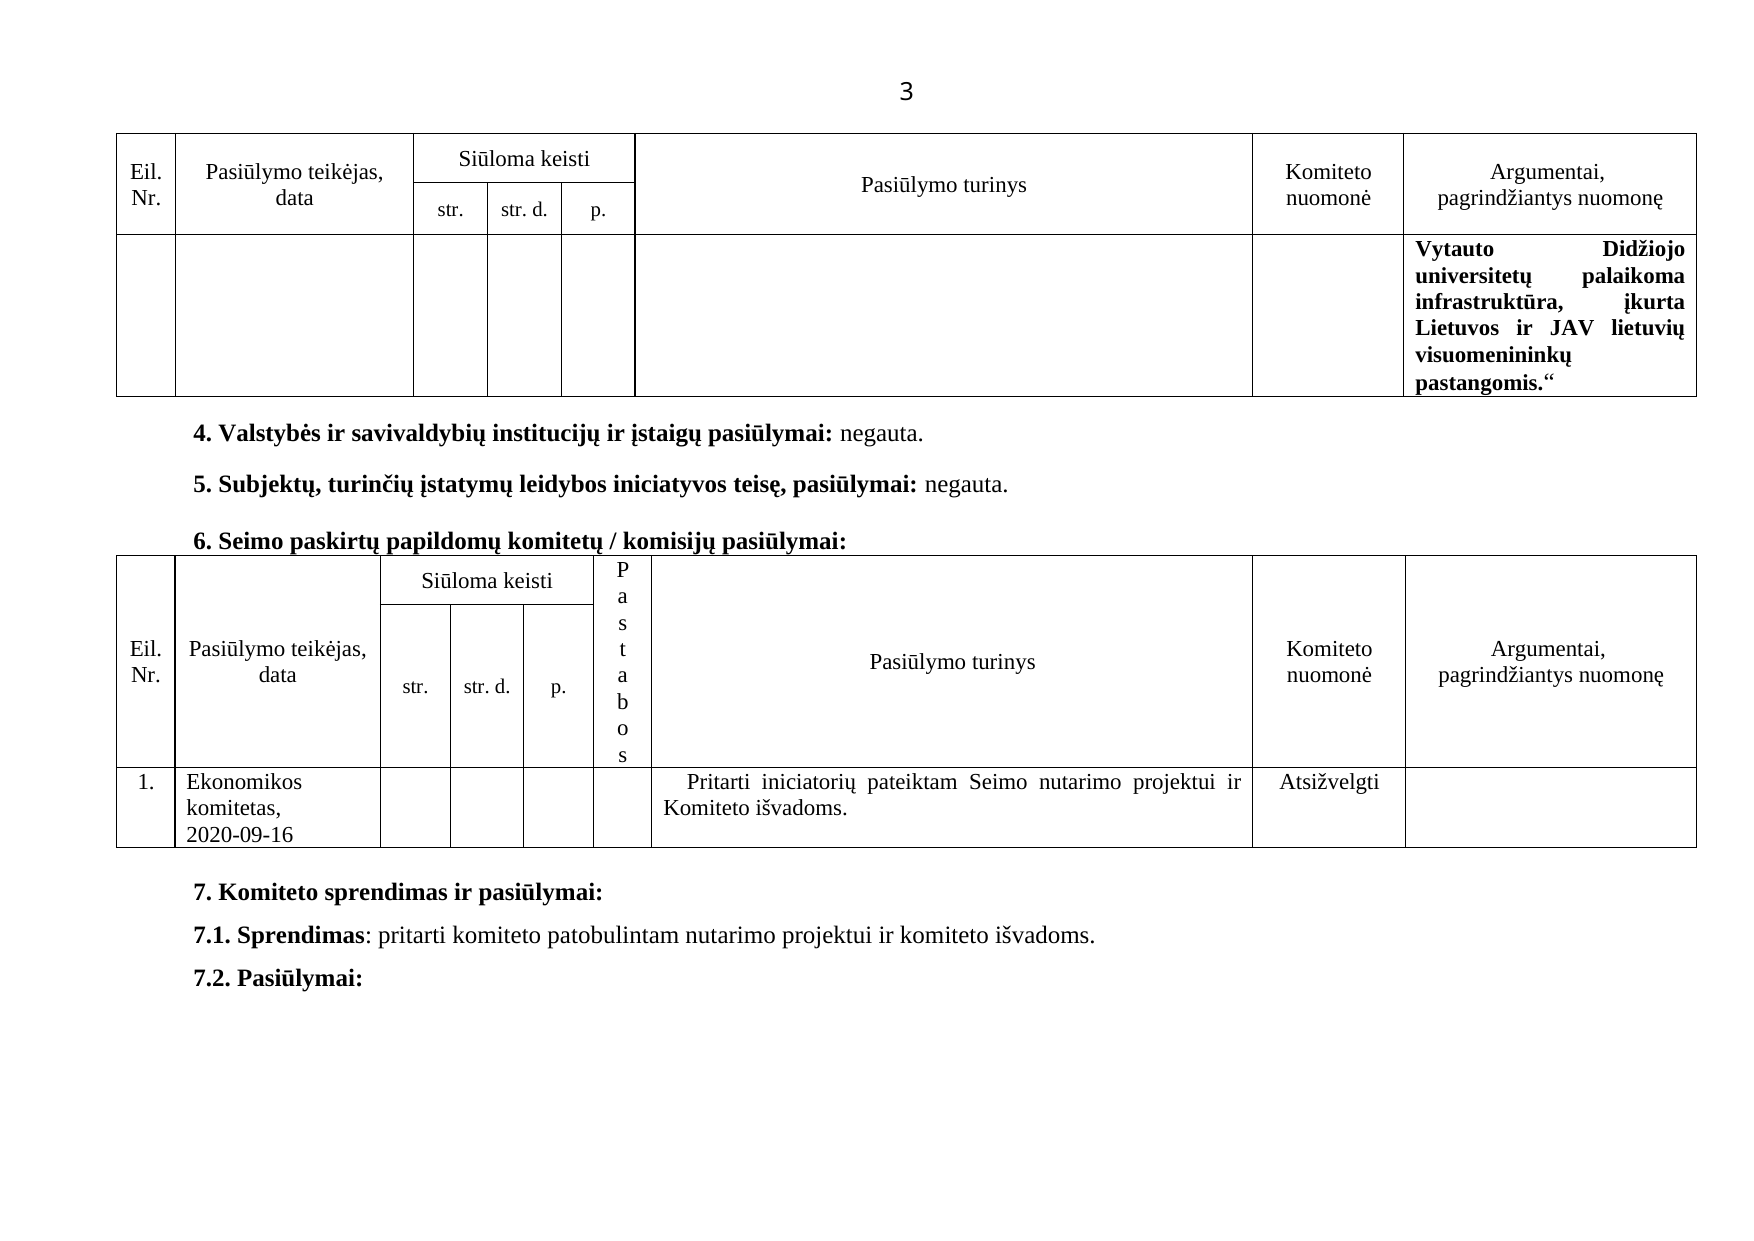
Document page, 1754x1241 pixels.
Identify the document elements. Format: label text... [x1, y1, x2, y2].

table_header Pasiūlymo turinys [636, 134, 1252, 234]
text 7. Komiteto sprendimas ir pasiūlymai: [118, 877, 1695, 906]
table_cell [594, 768, 651, 847]
text 7.2. Pasiūlymai: [118, 963, 1695, 992]
table_cell str. [414, 183, 487, 234]
table_cell [414, 235, 487, 396]
table_cell str. d. [451, 605, 523, 767]
table_cell Pritarti iniciatorių pateiktam Seimo nutarimo projektui ir Komiteto išvadoms. [652, 768, 1252, 847]
table_cell [117, 235, 175, 396]
table_header Eil. Nr. [117, 556, 174, 767]
table_cell [176, 235, 413, 396]
table_cell [562, 235, 634, 396]
table_header Siūloma keisti [381, 556, 593, 604]
table_header Eil. Nr. [117, 134, 175, 234]
table_cell str. d. [488, 183, 561, 234]
text 5. Subjektų, turinčių įstatymų leidybos iniciatyvos teisę, pasiūlymai: negauta. [118, 469, 1695, 498]
table_cell [1253, 235, 1403, 396]
table_cell 1. [117, 768, 174, 847]
table_cell p. [562, 183, 634, 234]
text 6. Seimo paskirtų papildomų komitetų / komisijų pasiūlymai: [118, 526, 1695, 555]
table_cell p. [524, 605, 593, 767]
table_cell Vytauto Didžiojo universitetų palaikoma infrastruktūra, įkurta Lietuvos ir JAV lietuvių visuomenininkų pastangomis.“ [1404, 235, 1696, 396]
table_cell [451, 768, 523, 847]
table_header Pasiūlymo turinys [652, 556, 1252, 767]
table_header Argumentai, pagrindžiantys nuomonę [1406, 556, 1696, 767]
text 4. Valstybės ir savivaldybių institucijų ir įstaigų pasiūlymai: negauta. [118, 418, 1695, 447]
text 7.1. Sprendimas: pritarti komiteto patobulintam nutarimo projektui ir komiteto išvadoms. [118, 920, 1695, 949]
table_header Argumentai, pagrindžiantys nuomonę [1404, 134, 1696, 234]
table_cell [636, 235, 1252, 396]
table_header Siūloma keisti [414, 134, 634, 182]
table_cell Atsižvelgti [1253, 768, 1405, 847]
table_cell str. [381, 605, 450, 767]
table_header Komiteto nuomonė [1253, 556, 1405, 767]
table_header Pastabos [594, 556, 651, 767]
table_header Pasiūlymo teikėjas, data [176, 556, 380, 767]
table_cell [381, 768, 450, 847]
table_cell [1406, 768, 1696, 847]
table_cell Ekonomikos komitetas, 2020-09-16 [176, 768, 380, 847]
table_header Pasiūlymo teikėjas, data [176, 134, 413, 234]
table_header Komiteto nuomonė [1253, 134, 1403, 234]
table_cell [488, 235, 561, 396]
table_cell [524, 768, 593, 847]
